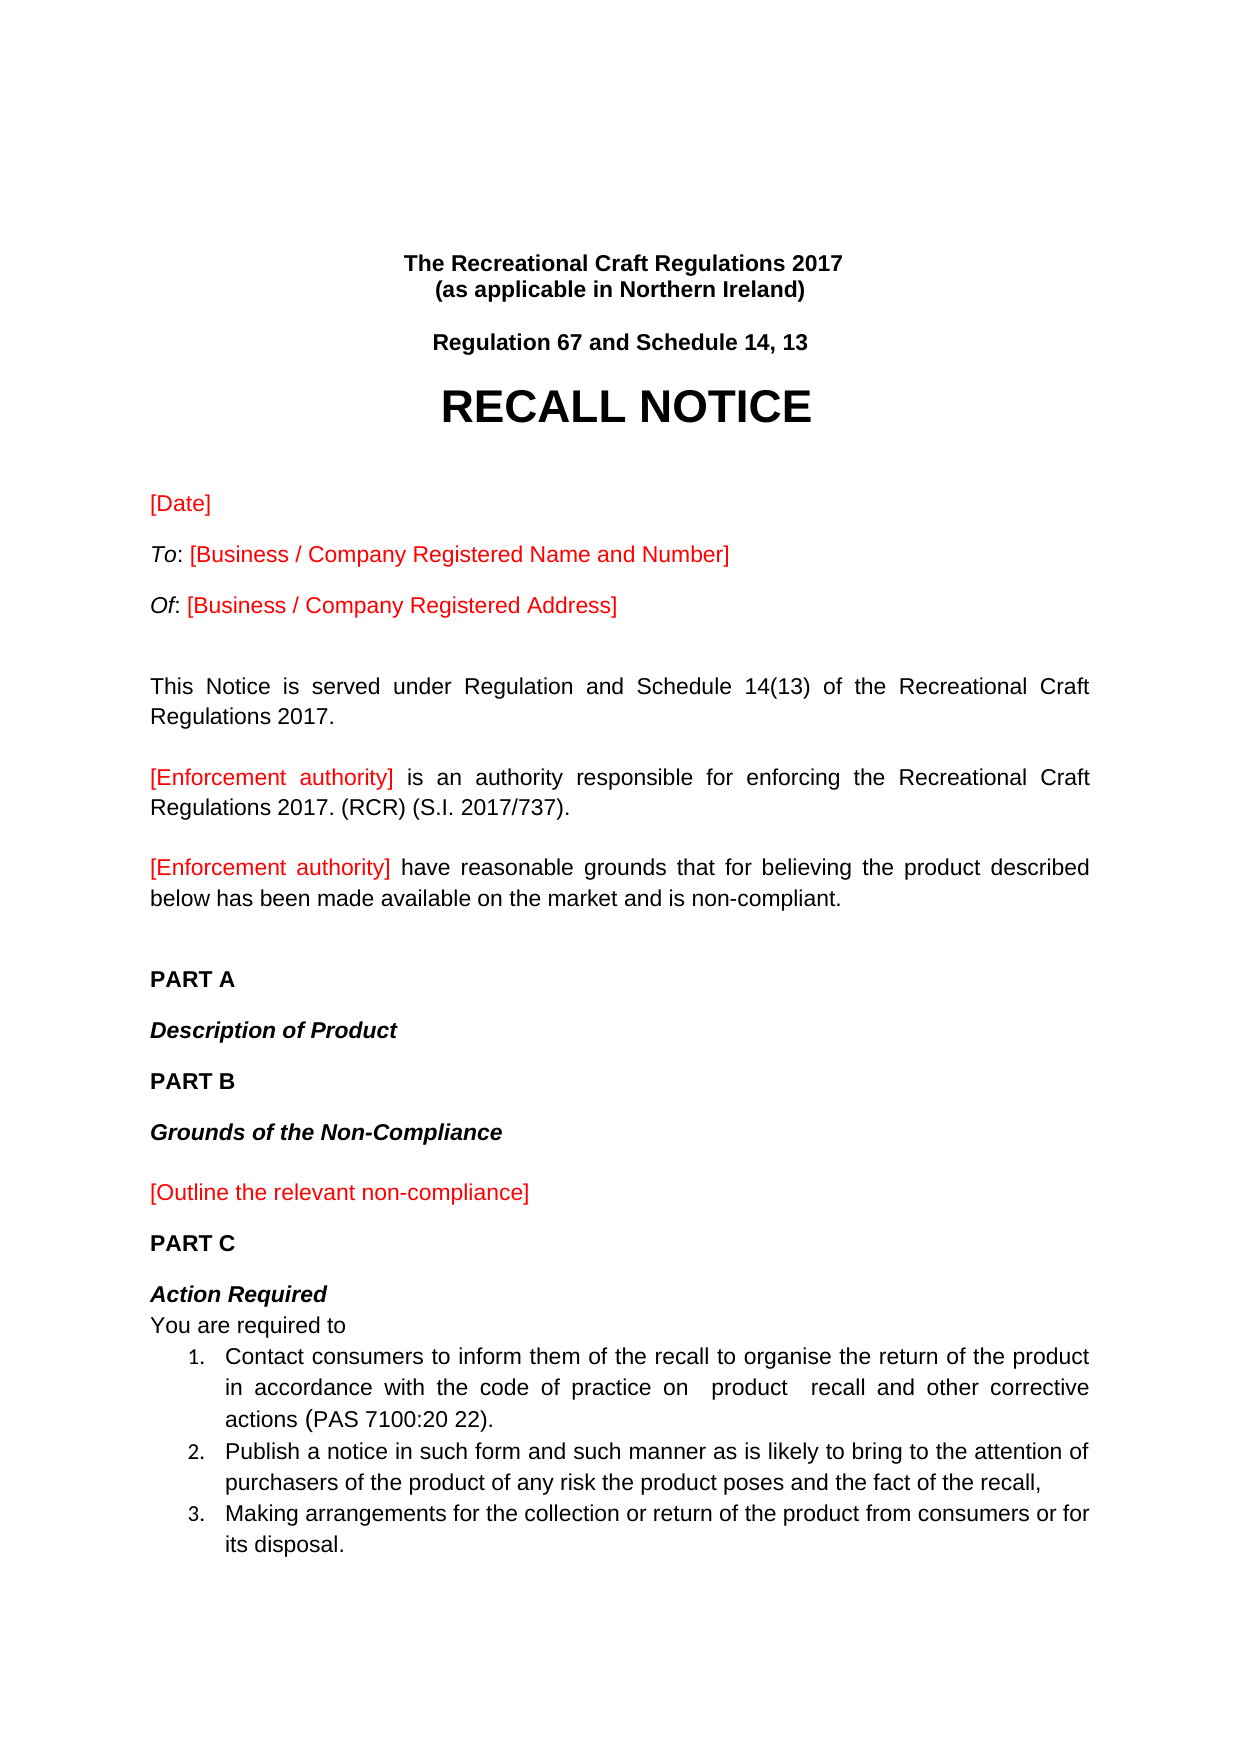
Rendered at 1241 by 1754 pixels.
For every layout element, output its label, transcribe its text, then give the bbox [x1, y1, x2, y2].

subtitle (as applicable in Northern Ireland) [150, 276, 1090, 302]
text [Date] [150, 490, 1090, 516]
list Publish a notice in such form and such manner as is likely to bring to the attention of purchasers of the product of any risk the product poses and the fact of the recall, [187, 1437, 1090, 1496]
subtitle [Enforcement authority] is an authority responsible for enforcing the Recreational Craft Regulations 2017. (RCR) (S.I. 2017/737). [150, 764, 1090, 820]
text To: [Business / Company Registered Name and Number] [150, 541, 1090, 567]
subtitle You are required to [150, 1312, 1090, 1338]
subtitle PART B [150, 1068, 1090, 1094]
subtitle Action Required [150, 1281, 1090, 1308]
list Contact consumers to inform them of the recall to organise the return of the product in accordance with the code of practice on product recall and other corrective actions (PAS 7100:20 22). [187, 1342, 1090, 1433]
subtitle PART A [150, 966, 1090, 992]
subtitle Description of Product [150, 1017, 1090, 1043]
text RECALL NOTICE [150, 379, 1090, 432]
subtitle PART C [150, 1230, 1090, 1257]
subtitle Grounds of the Non-Compliance [150, 1119, 1090, 1145]
text [Outline the relevant non-compliance] [150, 1179, 1090, 1206]
subtitle [Enforcement authority] have reasonable grounds that for believing the product described below has been made available on the market and is non-compliant. [150, 854, 1090, 911]
subtitle The Recreational Craft Regulations 2017 [150, 249, 1090, 276]
subtitle Regulation 67 and Schedule 14, 13 [150, 328, 1090, 355]
subtitle This Notice is served under Regulation and Schedule 14(13) of the Recreational Craft Regulations 2017. [150, 673, 1090, 729]
list Making arrangements for the collection or return of the product from consumers or for its disposal. [187, 1499, 1090, 1558]
text Of: [Business / Company Registered Address] [150, 592, 1090, 618]
